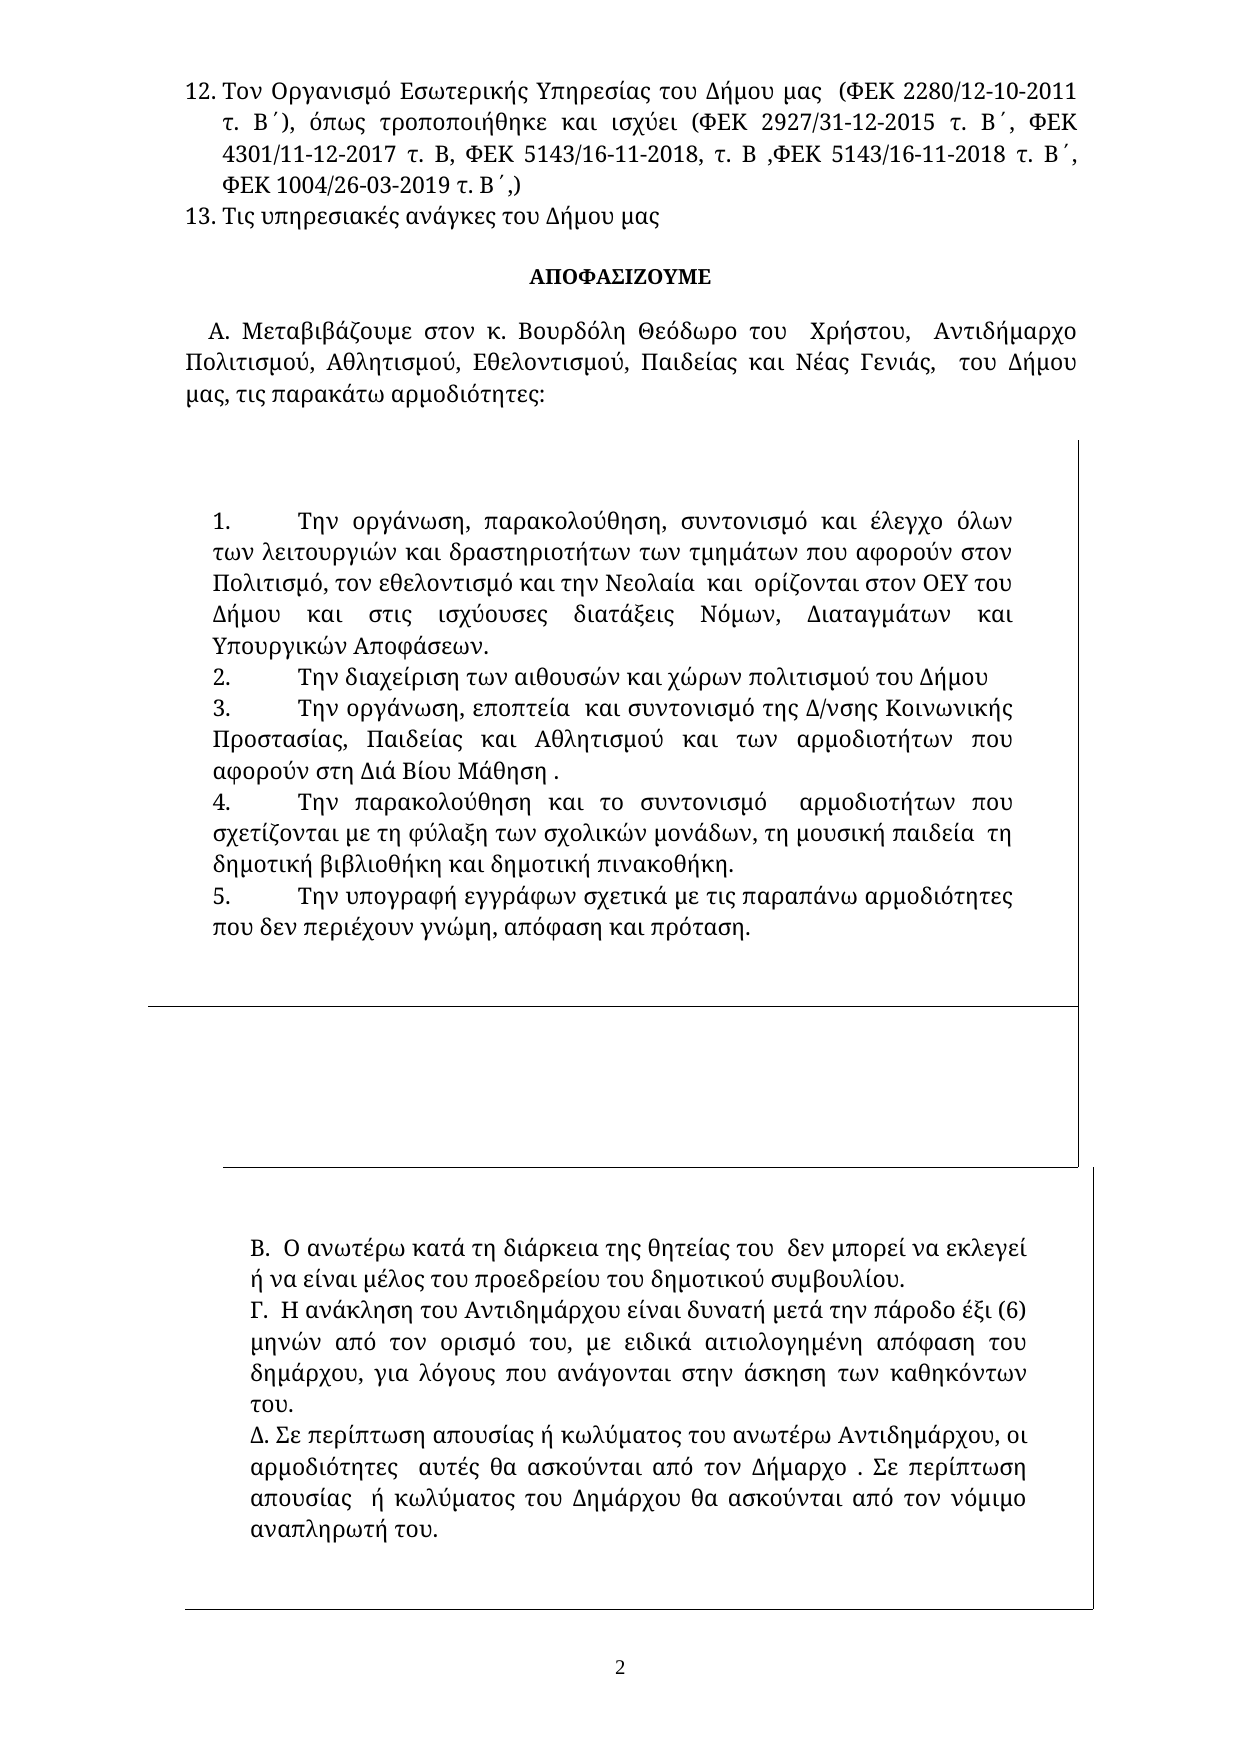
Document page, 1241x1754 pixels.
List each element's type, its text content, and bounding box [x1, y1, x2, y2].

list Τον Οργανισμό Εσωτερικής Υπηρεσίας του Δήμου μας (ΦΕΚ 2280/12-10-2011 τ. Β΄), όπως τροποποιήθηκε και ισχύει (ΦΕΚ 2927/31-12-2015 τ. Β΄, ΦΕΚ 4301/11-12-2017 τ. Β, ΦΕΚ 5143/16-11-2018, τ. Β ,ΦΕΚ 5143/16-11-2018 τ. Β΄, ΦΕΚ 1004/26-03-2019 τ. Β΄,) [185, 75, 1078, 200]
text Δ. Σε περίπτωση απουσίας ή κωλύματος του ανωτέρω Αντιδημάρχου, οι αρμοδιότητες αυτές θα ασκούνται από τον Δήμαρχο . Σε περίπτωση απουσίας ή κωλύματος του Δημάρχου θα ασκούνται από τον νόμιμο αναπληρωτή του. [185, 1419, 1093, 1609]
subtitle ΑΠΟΦΑΣΙΖΟΥΜΕ [148, 262, 1093, 291]
list Την υπογραφή εγγράφων σχετικά με τις παραπάνω αρμοδιότητες που δεν περιέχουν γνώμη, απόφαση και πρόταση. [148, 879, 1078, 1006]
list Την διαχείριση των αιθουσών και χώρων πολιτισμού του Δήμου [148, 661, 1078, 692]
list Την οργάνωση, παρακολούθηση, συντονισμό και έλεγχο όλων των λειτουργιών και δραστηριοτήτων των τμημάτων που αφορούν στον Πολιτισμό, τον εθελοντισμό και την Νεολαία και ορίζονται στον ΟΕΥ του Δήμου και στις ισχύουσες διατάξεις Νόμων, Διαταγμάτων και Υπουργικών Αποφάσεων. [148, 440, 1078, 661]
text Β. Ο ανωτέρω κατά τη διάρκεια της θητείας του δεν μπορεί να εκλεγεί ή να είναι μέλος του προεδρείου του δημοτικού συμβουλίου. [185, 1167, 1093, 1294]
text Α. Μεταβιβάζουμε στον κ. Βουρδόλη Θεόδωρο του Χρήστου, Αντιδήμαρχο Πολιτισμού, Αθλητισμού, Εθελοντισμού, Παιδείας και Νέας Γενιάς, του Δήμου μας, τις παρακάτω αρμοδιότητες: [185, 315, 1078, 409]
text Γ. Η ανάκληση του Αντιδημάρχου είναι δυνατή μετά την πάροδο έξι (6) μηνών από τον ορισμό του, με ειδικά αιτιολογημένη απόφαση του δημάρχου, για λόγους που ανάγονται στην άσκηση των καθηκόντων του. [185, 1294, 1093, 1419]
list Τις υπηρεσιακές ανάγκες του Δήμου μας [185, 200, 1078, 231]
list Την παρακολούθηση και το συντονισμό αρμοδιοτήτων που σχετίζονται με τη φύλαξη των σχολικών μονάδων, τη μουσική παιδεία τη δημοτική βιβλιοθήκη και δημοτική πινακοθήκη. [148, 786, 1078, 879]
list Την οργάνωση, εποπτεία και συντονισμό της Δ/νσης Κοινωνικής Προστασίας, Παιδείας και Αθλητισμού και των αρμοδιοτήτων που αφορούν στη Διά Βίου Μάθηση . [148, 692, 1078, 786]
